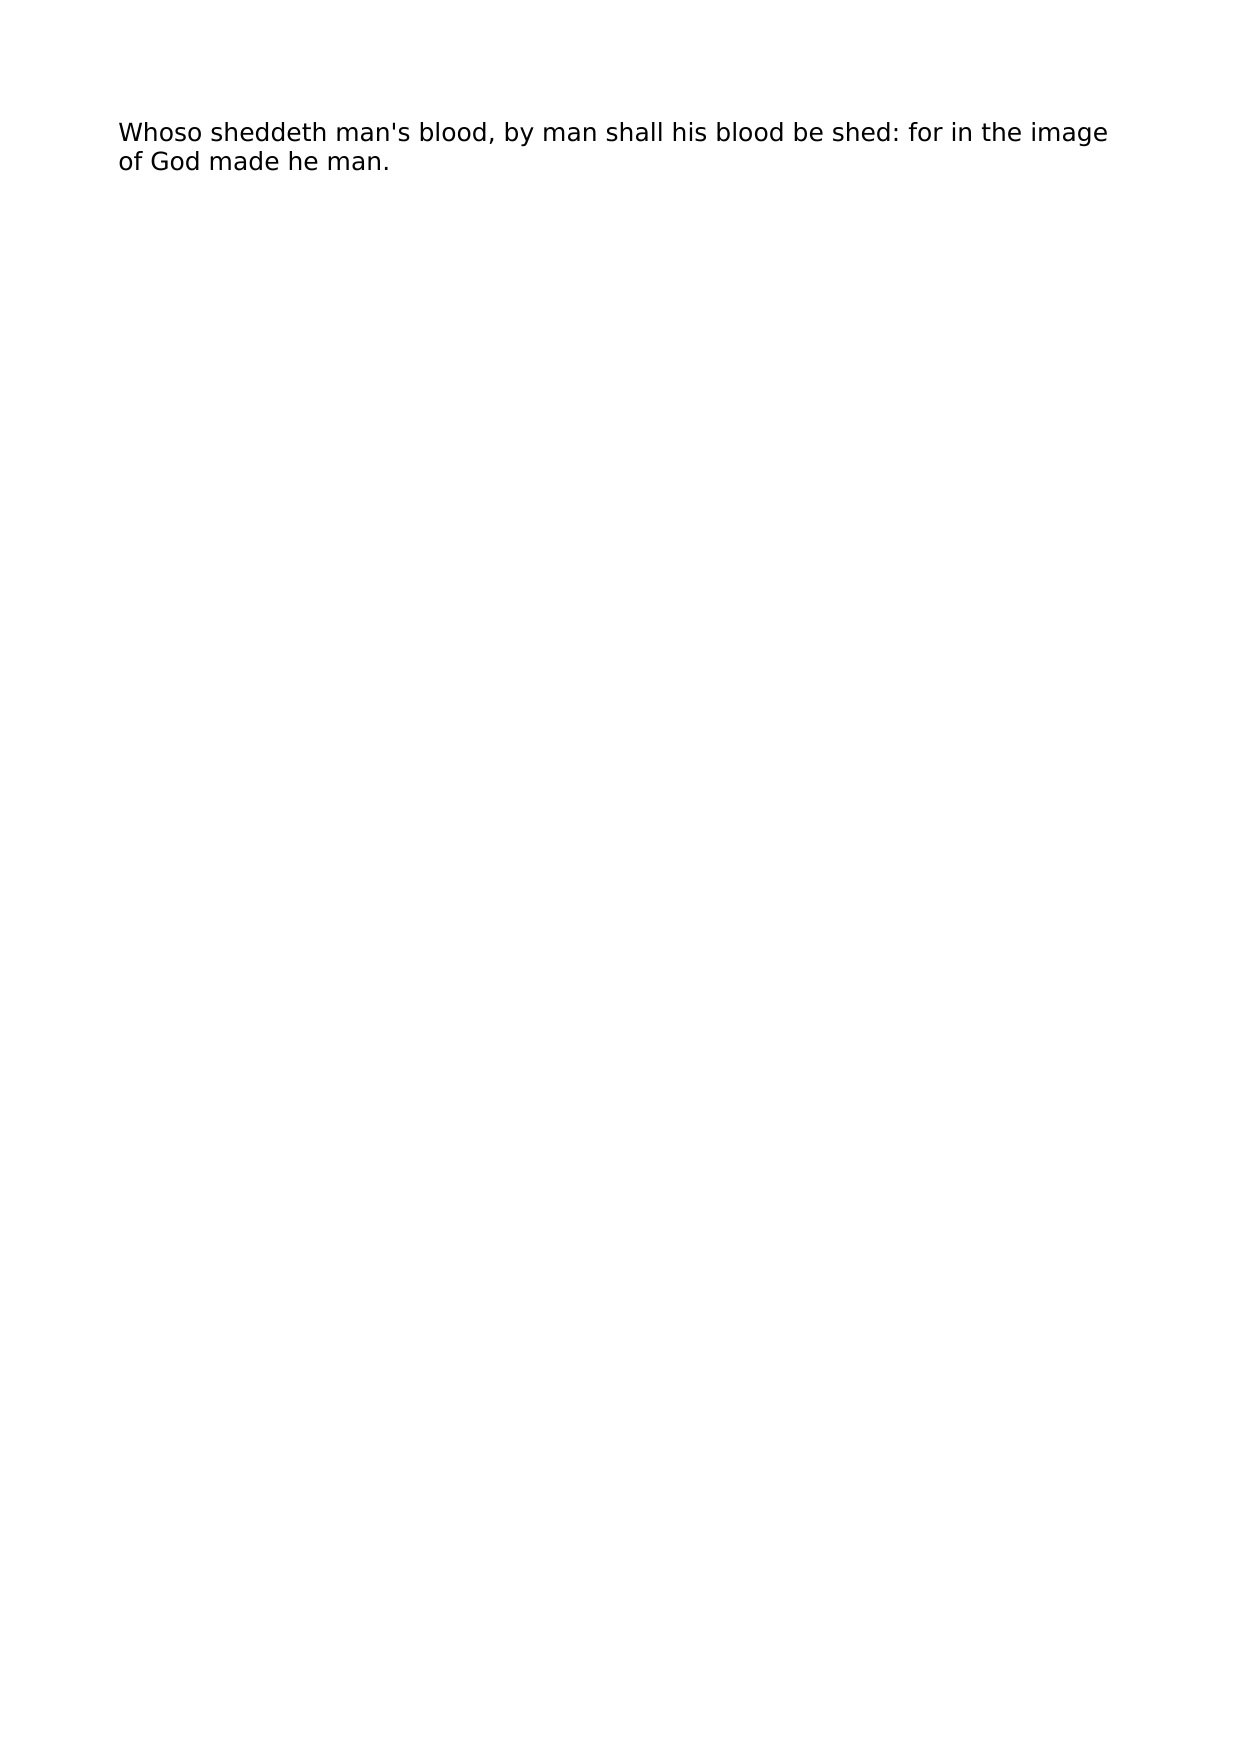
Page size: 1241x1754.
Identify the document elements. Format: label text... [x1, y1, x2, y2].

text Whoso sheddeth man's blood, by man shall his blood be shed: for in the image of God made he man. [118, 118, 1122, 176]
